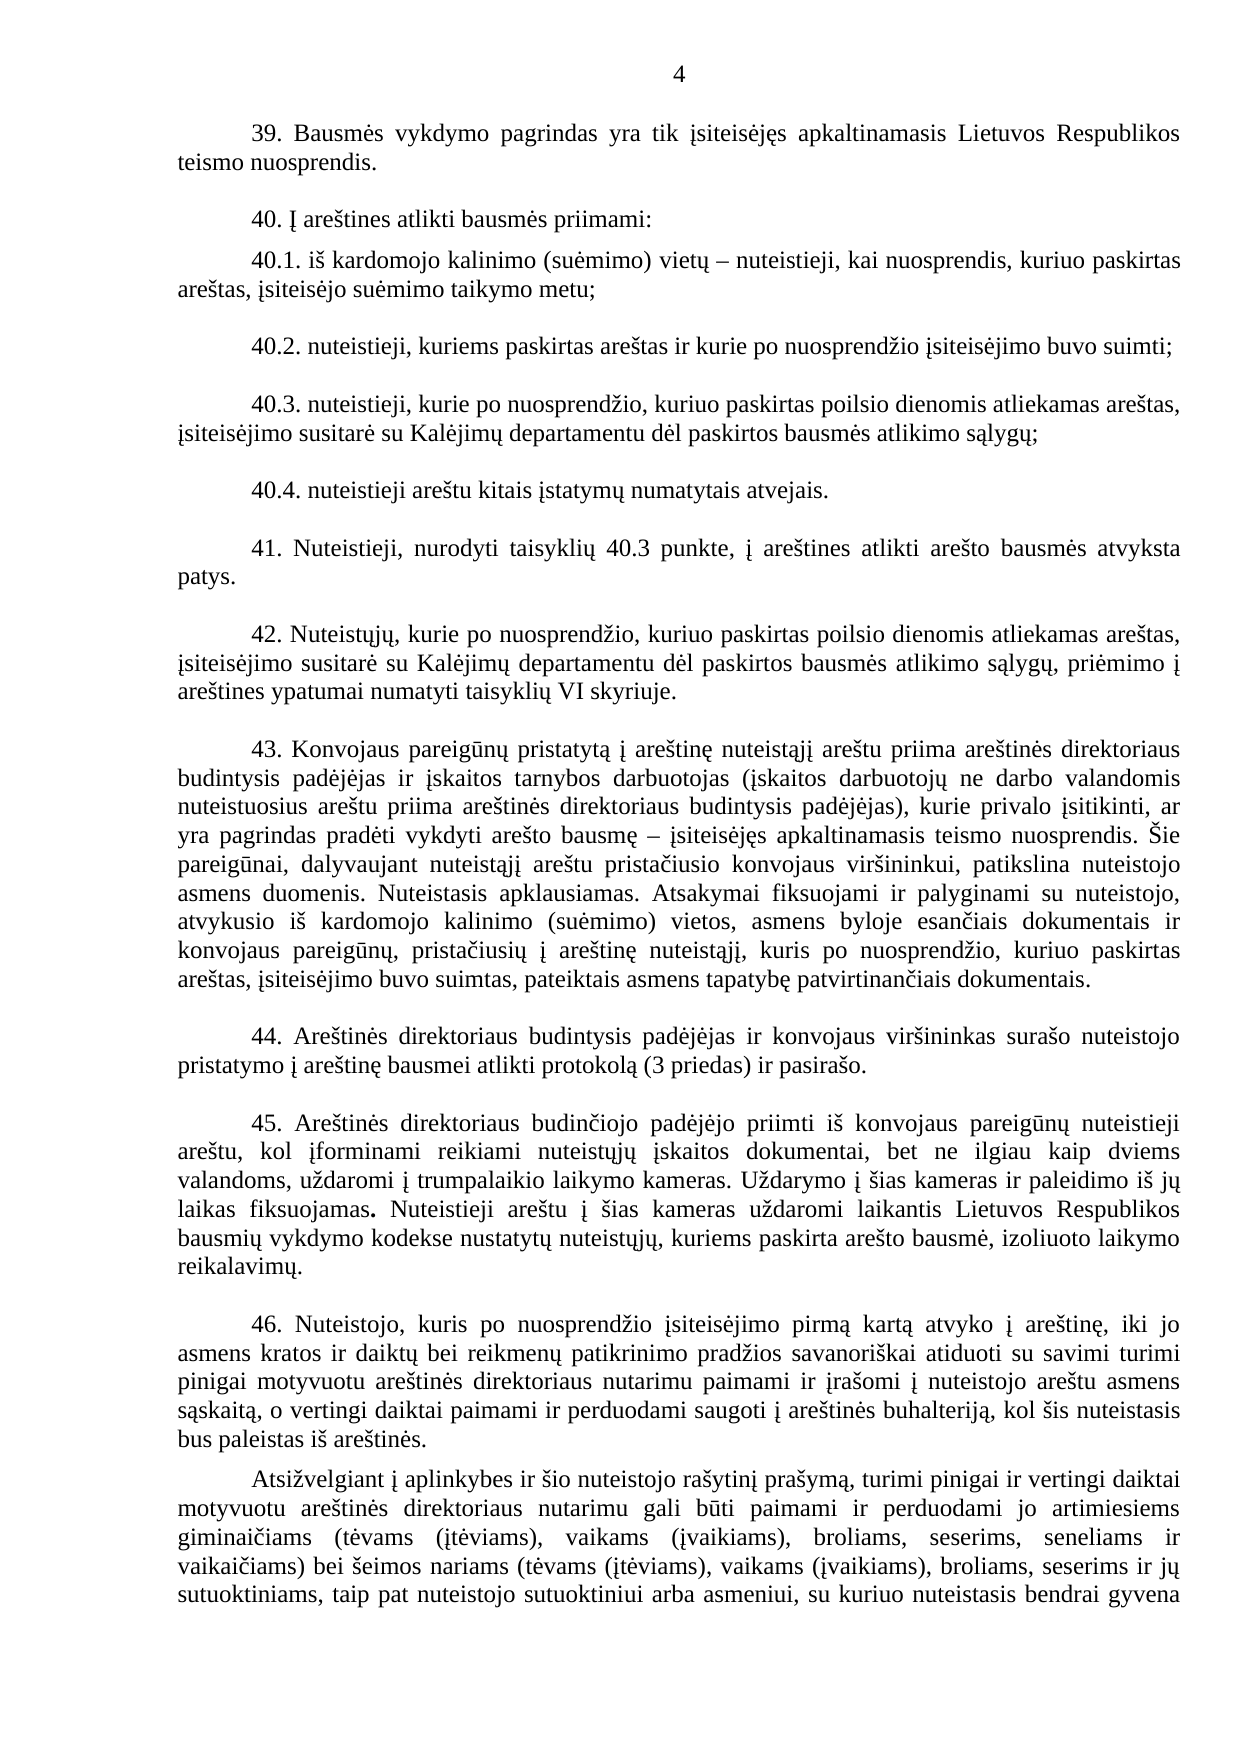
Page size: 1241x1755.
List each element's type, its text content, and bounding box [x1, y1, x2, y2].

text 40.3. nuteistieji, kurie po nuosprendžio, kuriuo paskirtas poilsio dienomis atliekamas areštas, įsiteisėjimo susitarė su Kalėjimų departamentu dėl paskirtos bausmės atlikimo sąlygų; [177, 389, 1181, 446]
text Atsižvelgiant į aplinkybes ir šio nuteistojo rašytinį prašymą, turimi pinigai ir vertingi daiktai motyvuotu areštinės direktoriaus nutarimu gali būti paimami ir perduodami jo artimiesiems giminaičiams (tėvams (įtėviams), vaikams (įvaikiams), broliams, seserims, seneliams ir vaikaičiams) bei šeimos nariams (tėvams (įtėviams), vaikams (įvaikiams), broliams, seserims ir jų sutuoktiniams, taip pat nuteistojo sutuoktiniui arba asmeniui, su kuriuo nuteistasis bendrai gyvena [177, 1464, 1181, 1608]
text 42. Nuteistųjų, kurie po nuosprendžio, kuriuo paskirtas poilsio dienomis atliekamas areštas, įsiteisėjimo susitarė su Kalėjimų departamentu dėl paskirtos bausmės atlikimo sąlygų, priėmimo į areštines ypatumai numatyti taisyklių VI skyriuje. [177, 619, 1181, 705]
text 43. Konvojaus pareigūnų pristatytą į areštinę nuteistąjį areštu priima areštinės direktoriaus budintysis padėjėjas ir įskaitos tarnybos darbuotojas (įskaitos darbuotojų ne darbo valandomis nuteistuosius areštu priima areštinės direktoriaus budintysis padėjėjas), kurie privalo įsitikinti, ar yra pagrindas pradėti vykdyti arešto bausmę – įsiteisėjęs apkaltinamasis teismo nuosprendis. Šie pareigūnai, dalyvaujant nuteistąjį areštu pristačiusio konvojaus viršininkui, patikslina nuteistojo asmens duomenis. Nuteistasis apklausiamas. Atsakymai fiksuojami ir palyginami su nuteistojo, atvykusio iš kardomojo kalinimo (suėmimo) vietos, asmens byloje esančiais dokumentais ir konvojaus pareigūnų, pristačiusių į areštinę nuteistąjį, kuris po nuosprendžio, kuriuo paskirtas areštas, įsiteisėjimo buvo suimtas, pateiktais asmens tapatybę patvirtinančiais dokumentais. [177, 734, 1181, 993]
text 40.1. iš kardomojo kalinimo (suėmimo) vietų – nuteistieji, kai nuosprendis, kuriuo paskirtas areštas, įsiteisėjo suėmimo taikymo metu; [177, 245, 1181, 303]
text 40.2. nuteistieji, kuriems paskirtas areštas ir kurie po nuosprendžio įsiteisėjimo buvo suimti; [177, 331, 1181, 360]
text 40.4. nuteistieji areštu kitais įstatymų numatytais atvejais. [177, 475, 1181, 504]
text 41. Nuteistieji, nurodyti taisyklių 40.3 punkte, į areštines atlikti arešto bausmės atvyksta patys. [177, 533, 1181, 590]
text 45. Areštinės direktoriaus budinčiojo padėjėjo priimti iš konvojaus pareigūnų nuteistieji areštu, kol įforminami reikiami nuteistųjų įskaitos dokumentai, bet ne ilgiau kaip dviems valandoms, uždaromi į trumpalaikio laikymo kameras. Uždarymo į šias kameras ir paleidimo iš jų laikas fiksuojamas. Nuteistieji areštu į šias kameras uždaromi laikantis Lietuvos Respublikos bausmių vykdymo kodekse nustatytų nuteistųjų, kuriems paskirta arešto bausmė, izoliuoto laikymo reikalavimų. [177, 1108, 1181, 1280]
text 39. Bausmės vykdymo pagrindas yra tik įsiteisėjęs apkaltinamasis Lietuvos Respublikos teismo nuosprendis. [177, 118, 1181, 176]
text 44. Areštinės direktoriaus budintysis padėjėjas ir konvojaus viršininkas surašo nuteistojo pristatymo į areštinę bausmei atlikti protokolą (3 priedas) ir pasirašo. [177, 1021, 1181, 1079]
text 40. Į areštines atlikti bausmės priimami: [177, 204, 1181, 233]
text 46. Nuteistojo, kuris po nuosprendžio įsiteisėjimo pirmą kartą atvyko į areštinę, iki jo asmens kratos ir daiktų bei reikmenų patikrinimo pradžios savanoriškai atiduoti su savimi turimi pinigai motyvuotu areštinės direktoriaus nutarimu paimami ir įrašomi į nuteistojo areštu asmens sąskaitą, o vertingi daiktai paimami ir perduodami saugoti į areštinės buhalteriją, kol šis nuteistasis bus paleistas iš areštinės. [177, 1309, 1181, 1453]
